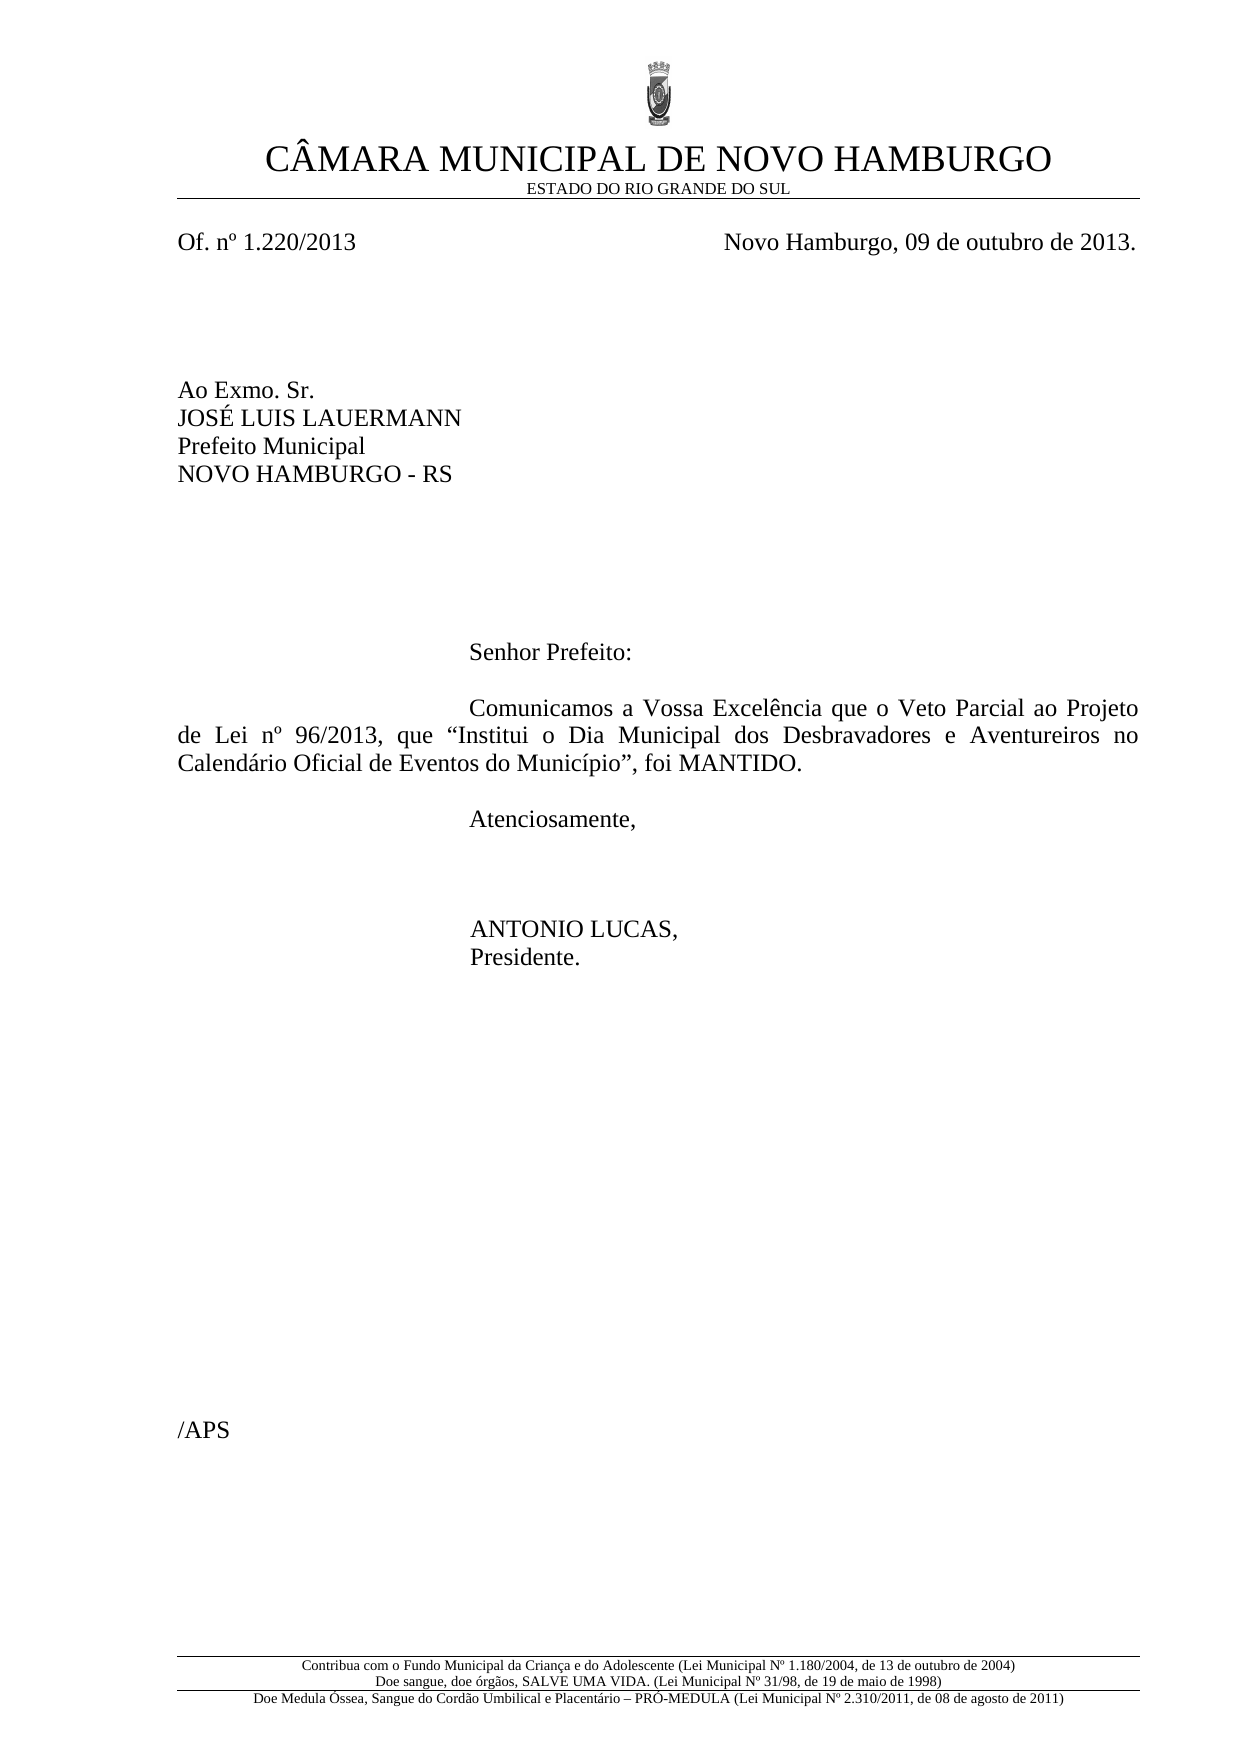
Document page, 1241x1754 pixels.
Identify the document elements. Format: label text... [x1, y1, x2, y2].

text Atenciosamente, [177, 805, 1140, 832]
text /APS [177, 1416, 1140, 1444]
text NOVO HAMBURGO - RS [177, 460, 1140, 487]
text Senhor Prefeito: [177, 638, 1140, 666]
text Comunicamos a Vossa Excelência que o Veto Parcial ao Projeto de Lei nº 96/2013, que “Institui o Dia Municipal dos Desbravadores e Aventureiros no Calendário Oficial de Eventos do Município”, foi MANTIDO. [177, 694, 1140, 777]
text Of. nº 1.220/2013 Novo Hamburgo, 09 de outubro de 2013. [177, 228, 1140, 256]
text JOSÉ LUIS LAUERMANN [177, 404, 1140, 432]
text Ao Exmo. Sr. [177, 377, 1140, 404]
text ANTONIO LUCAS, [470, 916, 1140, 943]
text Prefeito Municipal [177, 432, 1140, 460]
text Presidente. [470, 943, 1140, 971]
